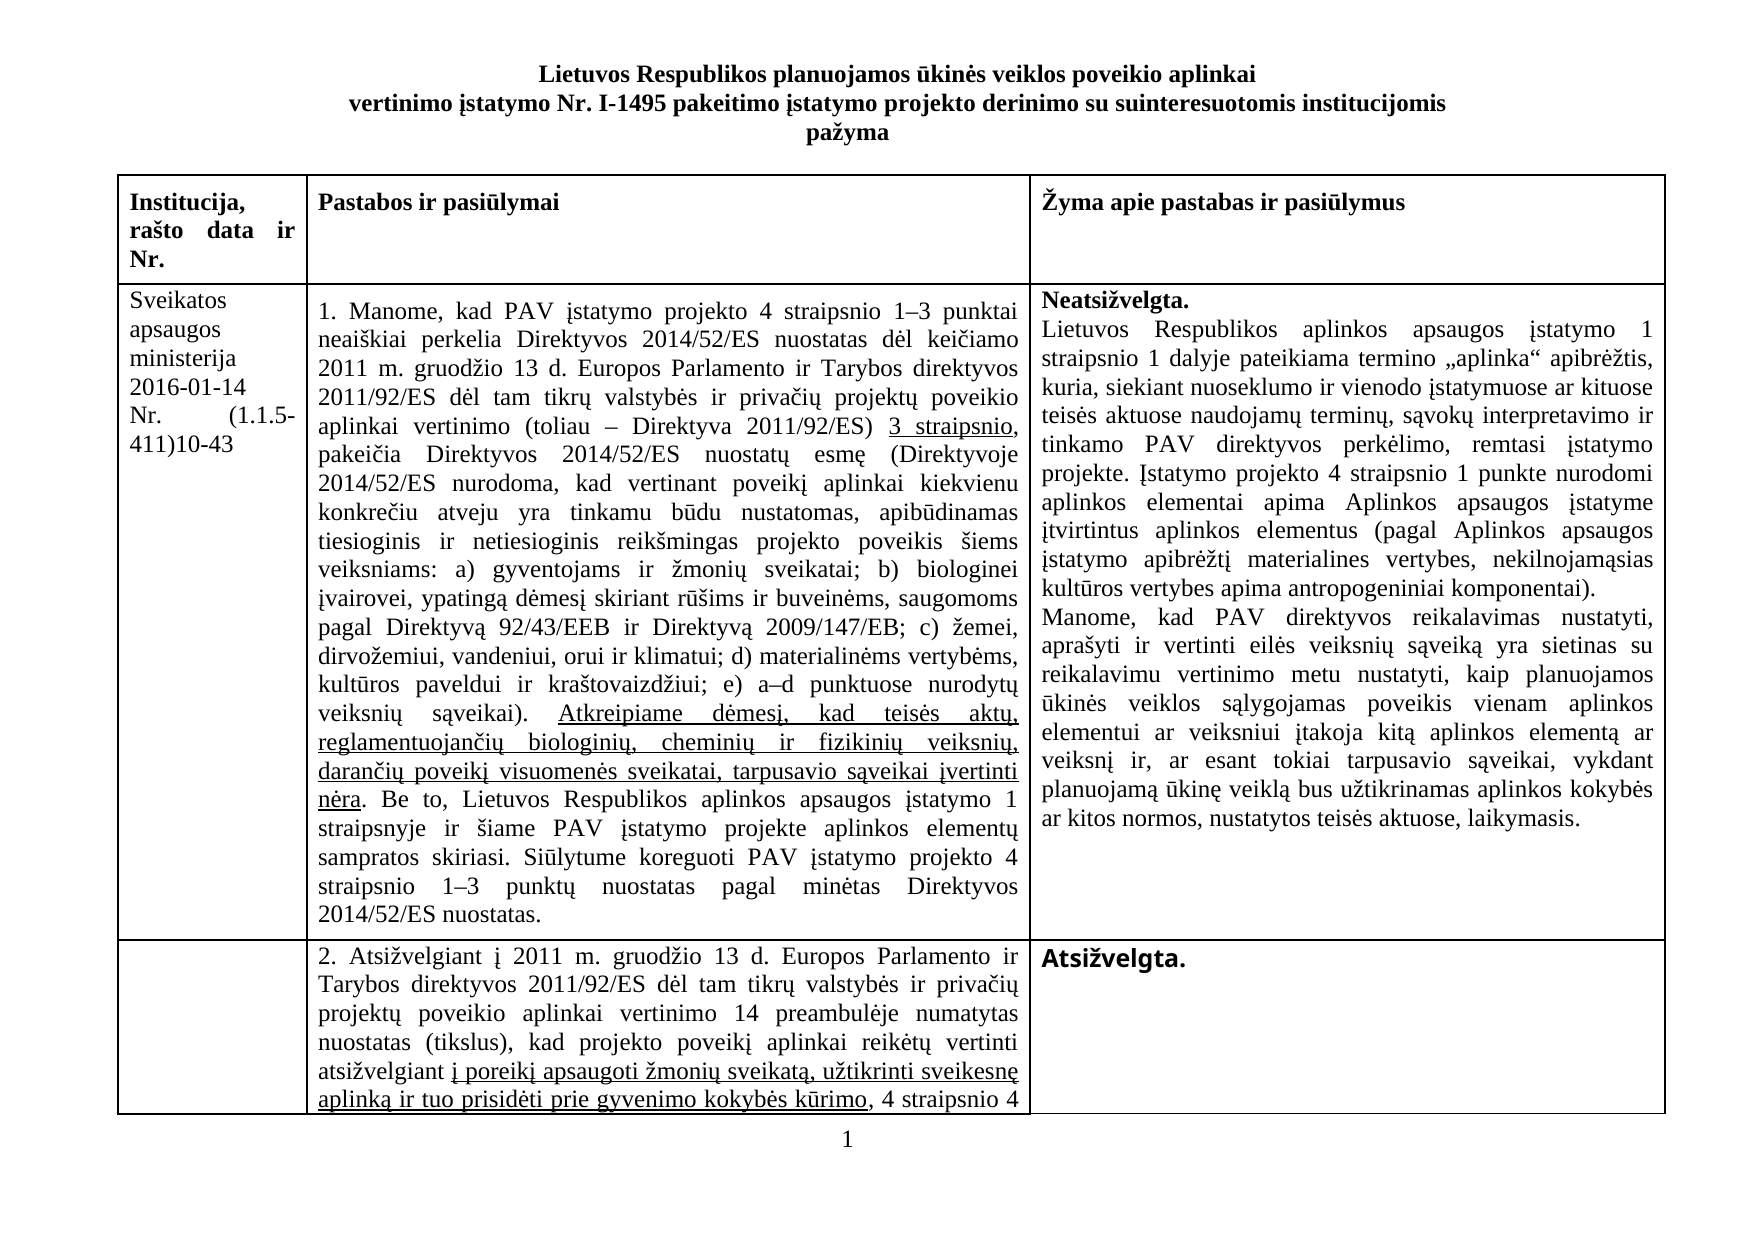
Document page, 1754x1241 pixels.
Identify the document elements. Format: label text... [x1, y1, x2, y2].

table_cell Sveikatos apsaugos ministerija 2016-01-14 Nr. (1.1.5-411)10-43 [119, 285, 306, 939]
table_cell 1. Manome, kad PAV įstatymo projekto 4 straipsnio 1–3 punktai neaiškiai perkelia Direktyvos 2014/52/ES nuostatas dėl keičiamo 2011 m. gruodžio 13 d. Europos Parlamento ir Tarybos direktyvos 2011/92/ES dėl tam tikrų valstybės ir privačių projektų poveikio aplinkai vertinimo (toliau – Direktyva 2011/92/ES) 3 straipsnio, pakeičia Direktyvos 2014/52/ES nuostatų esmę (Direktyvoje 2014/52/ES nurodoma, kad vertinant poveikį aplinkai kiekvienu konkrečiu atveju yra tinkamu būdu nustatomas, apibūdinamas tiesioginis ir netiesioginis reikšmingas projekto poveikis šiems veiksniams: a) gyventojams ir žmonių sveikatai; b) biologinei įvairovei, ypatingą dėmesį skiriant rūšims ir buveinėms, saugomoms pagal Direktyvą 92/43/EEB ir Direktyvą 2009/147/EB; c) žemei, dirvožemiui, vandeniui, orui ir klimatui; d) materialinėms vertybėms, kultūros paveldui ir kraštovaizdžiui; e) a–d punktuose nurodytų veiksnių sąveikai). Atkreipiame dėmesį, kad teisės aktų, reglamentuojančių biologinių, cheminių ir fizikinių veiksnių, darančių poveikį visuomenės sveikatai, tarpusavio sąveikai įvertinti nėra. Be to, Lietuvos Respublikos aplinkos apsaugos įstatymo 1 straipsnyje ir šiame PAV įstatymo projekte aplinkos elementų sampratos skiriasi. Siūlytume koreguoti PAV įstatymo projekto 4 straipsnio 1–3 punktų nuostatas pagal minėtas Direktyvos 2014/52/ES nuostatas. [308, 285, 1029, 939]
table_cell 2. Atsižvelgiant į 2011 m. gruodžio 13 d. Europos Parlamento ir Tarybos direktyvos 2011/92/ES dėl tam tikrų valstybės ir privačių projektų poveikio aplinkai vertinimo 14 preambulėje numatytas nuostatas (tikslus), kad projekto poveikį aplinkai reikėtų vertinti atsižvelgiant į poreikį apsaugoti žmonių sveikatą, užtikrinti sveikesnę aplinką ir tuo prisidėti prie gyvenimo kokybės kūrimo, 4 straipsnio 4 [308, 941, 1029, 1113]
table_cell Neatsižvelgta. Lietuvos Respublikos aplinkos apsaugos įstatymo 1 straipsnio 1 dalyje pateikiama termino „aplinka“ apibrėžtis, kuria, siekiant nuoseklumo ir vienodo įstatymuose ar kituose teisės aktuose naudojamų terminų, sąvokų interpretavimo ir tinkamo PAV direktyvos perkėlimo, remtasi įstatymo projekte. Įstatymo projekto 4 straipsnio 1 punkte nurodomi aplinkos elementai apima Aplinkos apsaugos įstatyme įtvirtintus aplinkos elementus (pagal Aplinkos apsaugos įstatymo apibrėžtį materialines vertybes, nekilnojamąsias kultūros vertybes apima antropogeniniai komponentai). Manome, kad PAV direktyvos reikalavimas nustatyti, aprašyti ir vertinti eilės veiksnių sąveiką yra sietinas su reikalavimu vertinimo metu nustatyti, kaip planuojamos ūkinės veiklos sąlygojamas poveikis vienam aplinkos elementui ar veiksniui įtakoja kitą aplinkos elementą ar veiksnį ir, ar esant tokiai tarpusavio sąveikai, vykdant planuojamą ūkinę veiklą bus užtikrinamas aplinkos kokybės ar kitos normos, nustatytos teisės aktuose, laikymasis. [1031, 285, 1664, 939]
text vertinimo įstatymo Nr. I-1495 pakeitimo įstatymo projekto derinimo su suinteresuotomis institucijomis [218, 88, 1577, 117]
text Lietuvos Respublikos planuojamos ūkinės veiklos poveikio aplinkai [218, 59, 1577, 88]
table_cell Atsižvelgta. [1031, 941, 1664, 1113]
text pažyma [118, 117, 1577, 145]
table_header Institucija, rašto data ir Nr. [119, 176, 306, 283]
table_header Žyma apie pastabas ir pasiūlymus [1031, 176, 1664, 283]
table_header Pastabos ir pasiūlymai [308, 176, 1029, 283]
table_cell [119, 941, 306, 1113]
